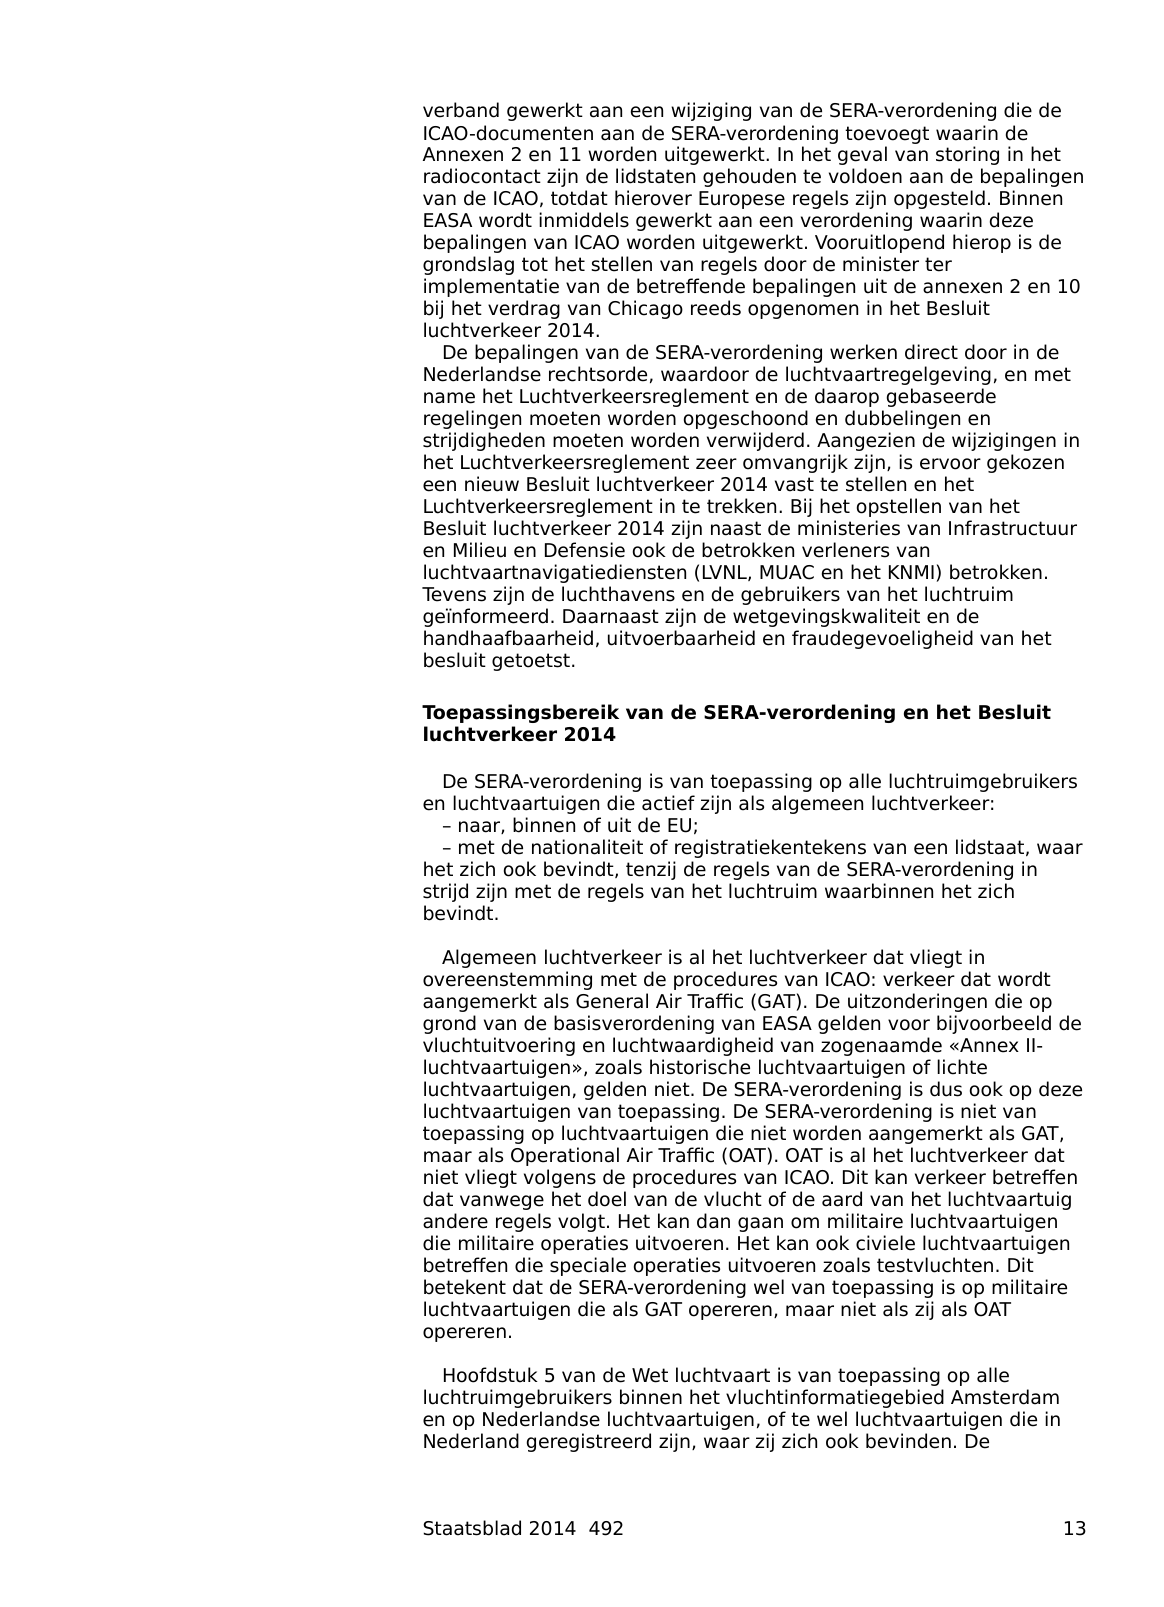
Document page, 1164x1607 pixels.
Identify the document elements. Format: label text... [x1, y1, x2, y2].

text verband gewerkt aan een wijziging van de SERA-verordening die de ICAO-documenten aan de SERA-verordening toevoegt waarin de Annexen 2 en 11 worden uitgewerkt. In het geval van storing in het radiocontact zijn de lidstaten gehouden te voldoen aan de bepalingen van de ICAO, totdat hierover Europese regels zijn opgesteld. Binnen EASA wordt inmiddels gewerkt aan een verordening waarin deze bepalingen van ICAO worden uitgewerkt. Vooruitlopend hierop is de grondslag tot het stellen van regels door de minister ter implementatie van de betreffende bepalingen uit de annexen 2 en 10 bij het verdrag van Chicago reeds opgenomen in het Besluit luchtverkeer 2014. [422, 100, 1087, 342]
text – naar, binnen of uit de EU; [422, 815, 1087, 837]
text De SERA-verordening is van toepassing op alle luchtruimgebruikers en luchtvaartuigen die actief zijn als algemeen luchtverkeer: [422, 771, 1087, 815]
text De bepalingen van de SERA-verordening werken direct door in de Nederlandse rechtsorde, waardoor de luchtvaartregelgeving, en met name het Luchtverkeersreglement en de daarop gebaseerde regelingen moeten worden opgeschoond en dubbelingen en strijdigheden moeten worden verwijderd. Aangezien de wijzigingen in het Luchtverkeersreglement zeer omvangrijk zijn, is ervoor gekozen een nieuw Besluit luchtverkeer 2014 vast te stellen en het Luchtverkeersreglement in te trekken. Bij het opstellen van het Besluit luchtverkeer 2014 zijn naast de ministeries van Infrastructuur en Milieu en Defensie ook de betrokken verleners van luchtvaartnavigatiediensten (LVNL, MUAC en het KNMI) betrokken. Tevens zijn de luchthavens en de gebruikers van het luchtruim geïnformeerd. Daarnaast zijn de wetgevingskwaliteit en de handhaafbaarheid, uitvoerbaarheid en fraudegevoeligheid van het besluit getoetst. [422, 342, 1087, 672]
subtitle Toepassingsbereik van de SERA-verordening en het Besluit luchtverkeer 2014 [422, 702, 1087, 746]
text Algemeen luchtverkeer is al het luchtverkeer dat vliegt in overeenstemming met de procedures van ICAO: verkeer dat wordt aangemerkt als General Air Traffic (GAT). De uitzonderingen die op grond van de basisverordening van EASA gelden voor bijvoorbeeld de vluchtuitvoering en luchtwaardigheid van zogenaamde «Annex II-luchtvaartuigen», zoals historische luchtvaartuigen of lichte luchtvaartuigen, gelden niet. De SERA-verordening is dus ook op deze luchtvaartuigen van toepassing. De SERA-verordening is niet van toepassing op luchtvaartuigen die niet worden aangemerkt als GAT, maar als Operational Air Traffic (OAT). OAT is al het luchtverkeer dat niet vliegt volgens de procedures van ICAO. Dit kan verkeer betreffen dat vanwege het doel van de vlucht of de aard van het luchtvaartuig andere regels volgt. Het kan dan gaan om militaire luchtvaartuigen die militaire operaties uitvoeren. Het kan ook civiele luchtvaartuigen betreffen die speciale operaties uitvoeren zoals testvluchten. Dit betekent dat de SERA-verordening wel van toepassing is op militaire luchtvaartuigen die als GAT opereren, maar niet als zij als OAT opereren. [422, 947, 1087, 1342]
text Hoofdstuk 5 van de Wet luchtvaart is van toepassing op alle luchtruimgebruikers binnen het vluchtinformatiegebied Amsterdam en op Nederlandse luchtvaartuigen, of te wel luchtvaartuigen die in Nederland geregistreerd zijn, waar zij zich ook bevinden. De [422, 1365, 1087, 1453]
text – met de nationaliteit of registratiekentekens van een lidstaat, waar het zich ook bevindt, tenzij de regels van de SERA-verordening in strijd zijn met de regels van het luchtruim waarbinnen het zich bevindt. [422, 837, 1087, 925]
